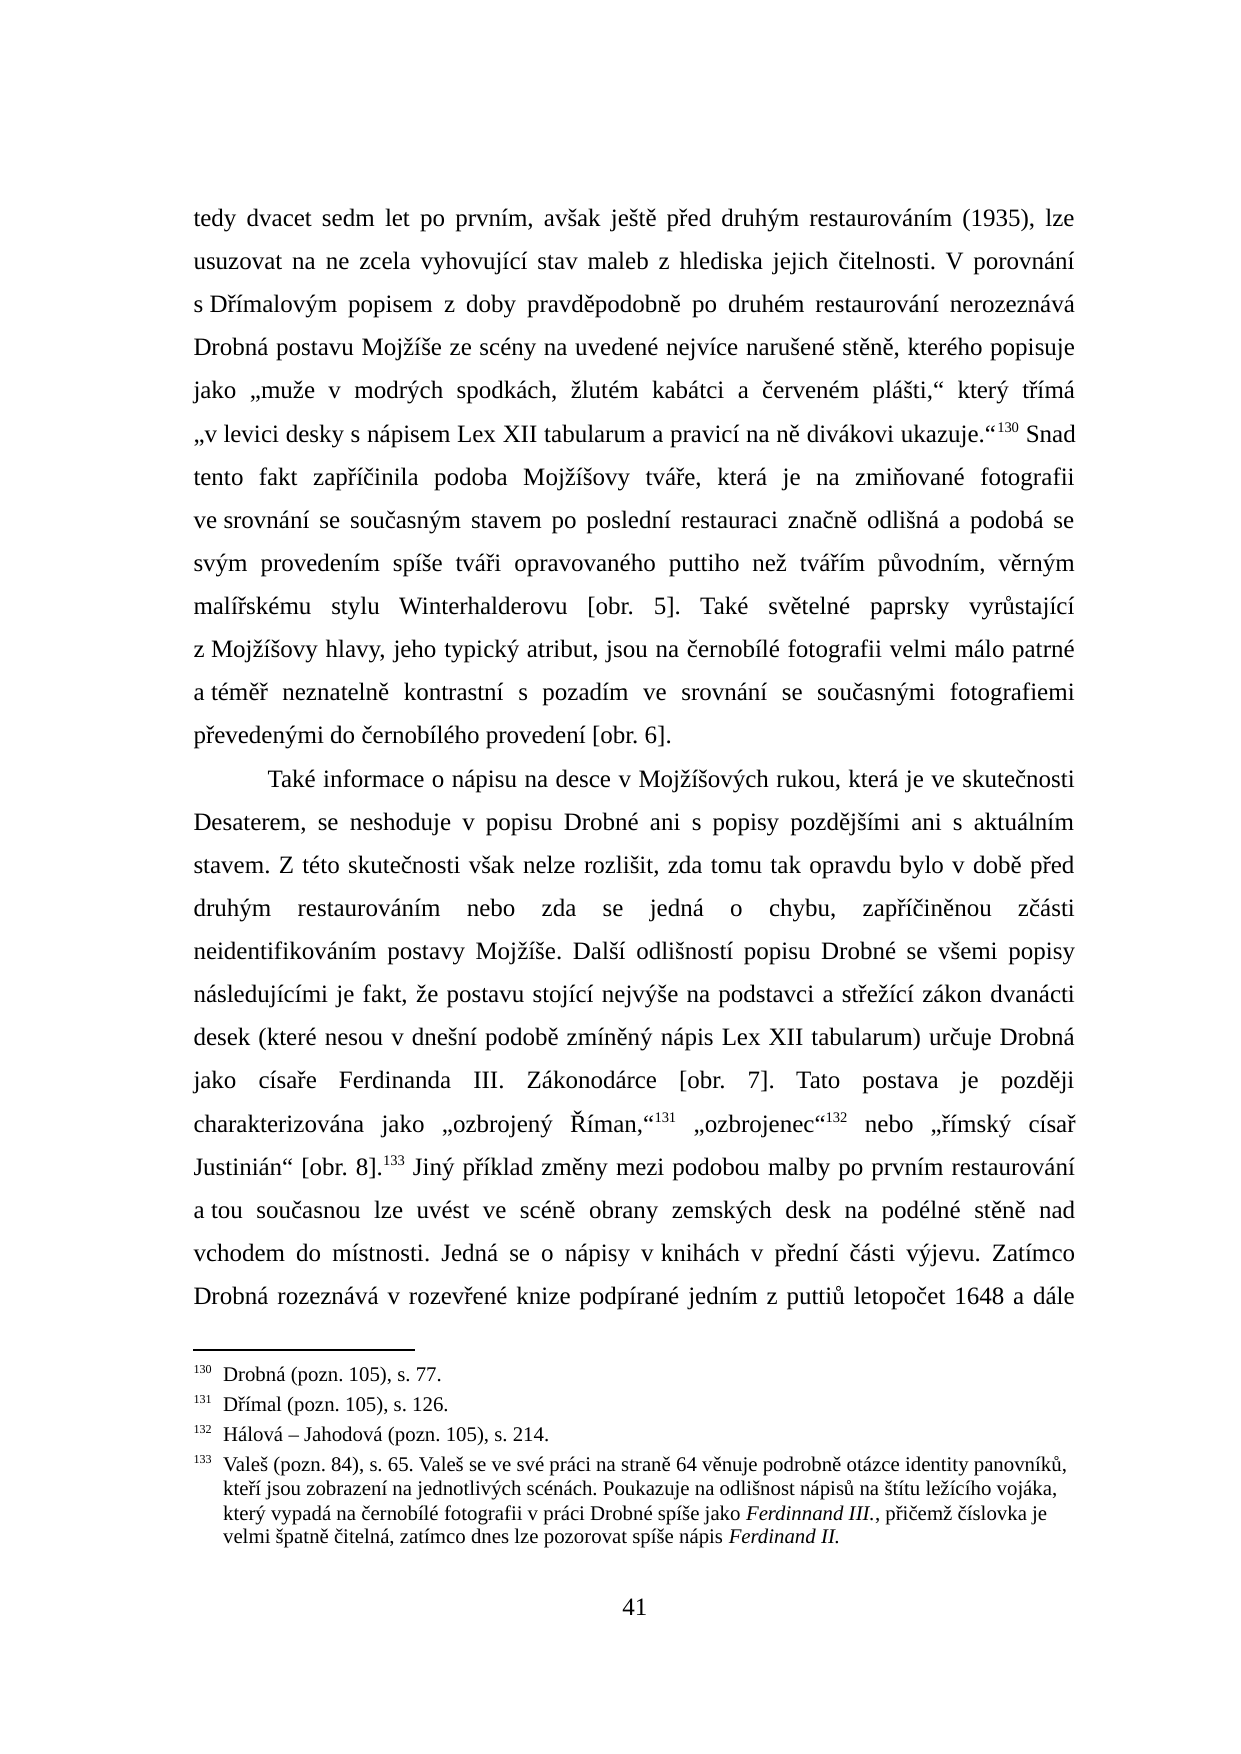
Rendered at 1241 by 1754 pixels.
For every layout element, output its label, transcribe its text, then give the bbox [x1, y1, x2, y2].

text Valeš (pozn. 84), s. 65. Valeš se ve své práci na straně 64 věnuje podrobně otázce identity panovníků, kteří jsou zobrazení na jednotlivých scénách. Poukazuje na odlišnost nápisů na štítu ležícího vojáka, který vypadá na černobílé fotografii v práci Drobné spíše jako Ferdinnand III., přičemž číslovka je velmi špatně čitelná, zatímco dnes lze pozorovat spíše nápis Ferdinand II. [193, 1452, 1076, 1548]
text tedy dvacet sedm let po prvním, avšak ještě před druhým restaurováním (1935), lze usuzovat na ne zcela vyhovující stav maleb z hlediska jejich čitelnosti. V porovnání s Dřímalovým popisem z doby pravděpodobně po druhém restaurování nerozeznává Drobná postavu Mojžíše ze scény na uvedené nejvíce narušené stěně, kterého popisuje jako „muže v modrých spodkách, žlutém kabátci a červeném plášti,“ který třímá „v levici desky s nápisem Lex XII tabularum a pravicí na ně divákovi ukazuje.“ Snad tento fakt zapříčinila podoba Mojžíšovy tváře, která je na zmiňované fotografii ve srovnání se současným stavem po poslední restauraci značně odlišná a podobá se svým provedením spíše tváři opravovaného puttiho než tvářím původním, věrným malířskému stylu Winterhalderovu [obr. 5]. Také světelné paprsky vyrůstající z Mojžíšovy hlavy, jeho typický atribut, jsou na černobílé fotografii velmi málo patrné a téměř neznatelně kontrastní s pozadím ve srovnání se současnými fotografiemi převedenými do černobílého provedení [obr. 6]. [193, 203, 1076, 749]
text Dřímal (pozn. 105), s. 126. [193, 1392, 1076, 1416]
text Drobná (pozn. 105), s. 77. [193, 1362, 1076, 1386]
text Také informace o nápisu na desce v Mojžíšových rukou, která je ve skutečnosti Desaterem, se neshoduje v popisu Drobné ani s popisy pozdějšími ani s aktuálním stavem. Z této skutečnosti však nelze rozlišit, zda tomu tak opravdu bylo v době před druhým restaurováním nebo zda se jedná o chybu, zapříčiněnou zčásti neidentifikováním postavy Mojžíše. Další odlišností popisu Drobné se všemi popisy následujícími je fakt, že postavu stojící nejvýše na podstavci a střežící zákon dvanácti desek (které nesou v dnešní podobě zmíněný nápis Lex XII tabularum) určuje Drobná jako císaře Ferdinanda III. Zákonodárce [obr. 7]. Tato postava je později charakterizována jako „ozbrojený Říman,“ „ozbrojenec“ nebo „římský císař Justinián“ [obr. 8]. Jiný příklad změny mezi podobou malby po prvním restaurování a tou současnou lze uvést ve scéně obrany zemských desk na podélné stěně nad vchodem do místnosti. Jedná se o nápisy v knihách v přední části výjevu. Zatímco Drobná rozeznává v rozevřené knize podpírané jedním z puttiů letopočet 1648 a dále [193, 764, 1076, 1310]
text Hálová – Jahodová (pozn. 105), s. 214. [193, 1422, 1076, 1446]
